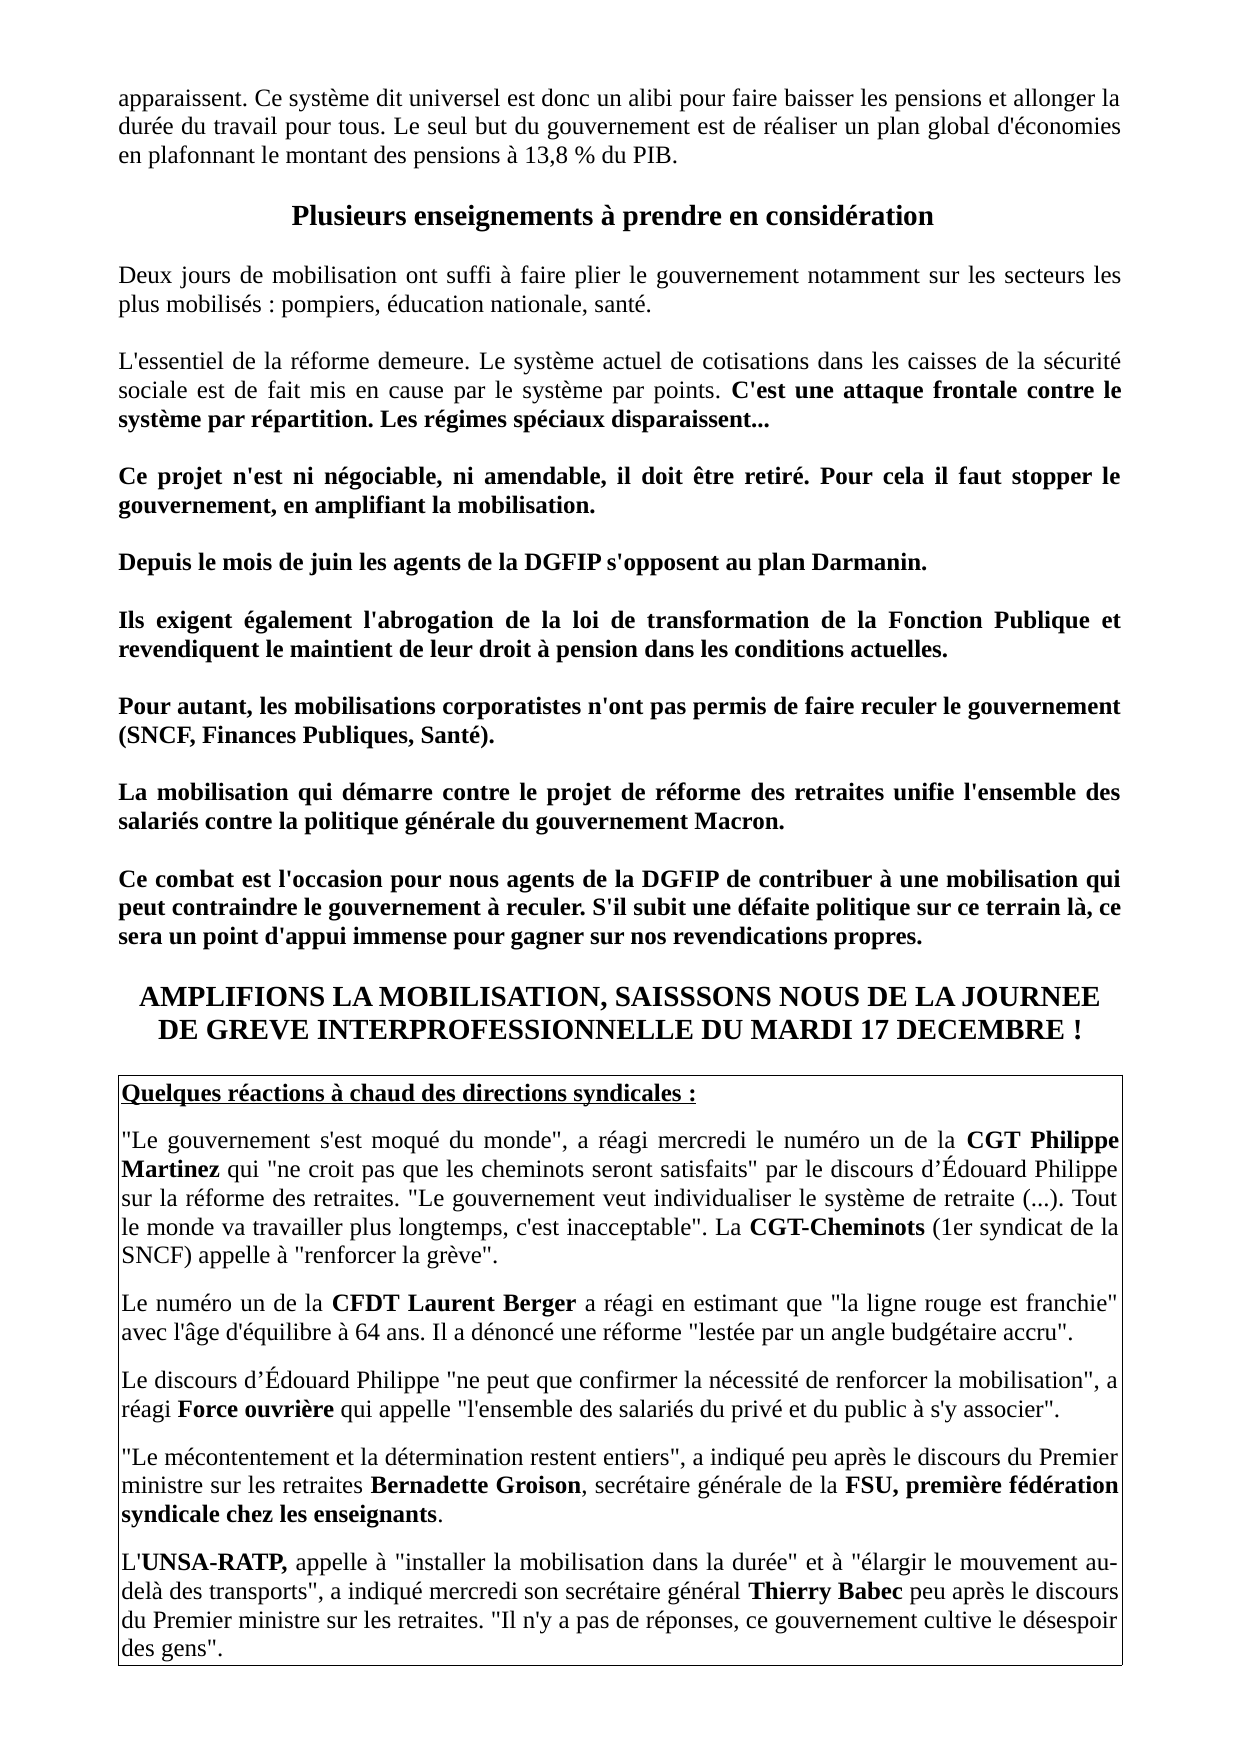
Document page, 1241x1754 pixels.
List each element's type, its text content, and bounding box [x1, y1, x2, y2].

text Ils exigent également l'abrogation de la loi de transformation de la Fonction Publique et revendiquent le maintient de leur droit à pension dans les conditions actuelles. [118, 605, 1122, 662]
text Plusieurs enseignements à prendre en considération [44, 198, 1122, 231]
text Ce projet n'est ni négociable, ni amendable, il doit être retiré. Pour cela il faut stopper le gouvernement, en amplifiant la mobilisation. [118, 461, 1122, 519]
text Quelques réactions à chaud des directions syndicales : [119, 1076, 1122, 1106]
text L'UNSA-RATP, appelle à "installer la mobilisation dans la durée" et à "élargir le mouvement au-delà des transports", a indiqué mercredi son secrétaire général Thierry Babec peu après le discours du Premier ministre sur les retraites. "Il n'y a pas de réponses, ce gouvernement cultive le désespoir des gens". [119, 1544, 1122, 1665]
text AMPLIFIONS LA MOBILISATION, SAISSSONS NOUS DE LA JOURNEE DE GREVE INTERPROFESSIONNELLE DU MARDI 17 DECEMBRE ! [118, 979, 1122, 1046]
text Deux jours de mobilisation ont suffi à faire plier le gouvernement notamment sur les secteurs les plus mobilisés : pompiers, éducation nationale, santé. [118, 260, 1122, 317]
text Depuis le mois de juin les agents de la DGFIP s'opposent au plan Darmanin. [118, 547, 1122, 576]
text L'essentiel de la réforme demeure. Le système actuel de cotisations dans les caisses de la sécurité sociale est de fait mis en cause par le système par points. C'est une attaque frontale contre le système par répartition. Les régimes spéciaux disparaissent... [118, 346, 1122, 432]
text apparaissent. Ce système dit universel est donc un alibi pour faire baisser les pensions et allonger la durée du travail pour tous. Le seul but du gouvernement est de réaliser un plan global d'économies en plafonnant le montant des pensions à 13,8 % du PIB. [118, 83, 1122, 169]
text Le discours d’Édouard Philippe "ne peut que confirmer la nécessité de renforcer la mobilisation", a réagi Force ouvrière qui appelle "l'ensemble des salariés du privé et du public à s'y associer". [119, 1362, 1122, 1423]
text Le numéro un de la CFDT Laurent Berger a réagi en estimant que "la ligne rouge est franchie" avec l'âge d'équilibre à 64 ans. Il a dénoncé une réforme "lestée par un angle budgétaire accru". [119, 1285, 1122, 1346]
text Pour autant, les mobilisations corporatistes n'ont pas permis de faire reculer le gouvernement (SNCF, Finances Publiques, Santé). [118, 691, 1122, 749]
text "Le mécontentement et la détermination restent entiers", a indiqué peu après le discours du Premier ministre sur les retraites Bernadette Groison, secrétaire générale de la FSU, première fédération syndicale chez les enseignants. [119, 1439, 1122, 1528]
text La mobilisation qui démarre contre le projet de réforme des retraites unifie l'ensemble des salariés contre la politique générale du gouvernement Macron. [118, 777, 1122, 835]
text Ce combat est l'occasion pour nous agents de la DGFIP de contribuer à une mobilisation qui peut contraindre le gouvernement à reculer. S'il subit une défaite politique sur ce terrain là, ce sera un point d'appui immense pour gagner sur nos revendications propres. [118, 864, 1122, 950]
text "Le gouvernement s'est moqué du monde", a réagi mercredi le numéro un de la CGT Philippe Martinez qui "ne croit pas que les cheminots seront satisfaits" par le discours d’Édouard Philippe sur la réforme des retraites. "Le gouvernement veut individualiser le système de retraite (...). Tout le monde va travailler plus longtemps, c'est inacceptable". La CGT-Cheminots (1er syndicat de la SNCF) appelle à "renforcer la grève". [119, 1122, 1122, 1269]
